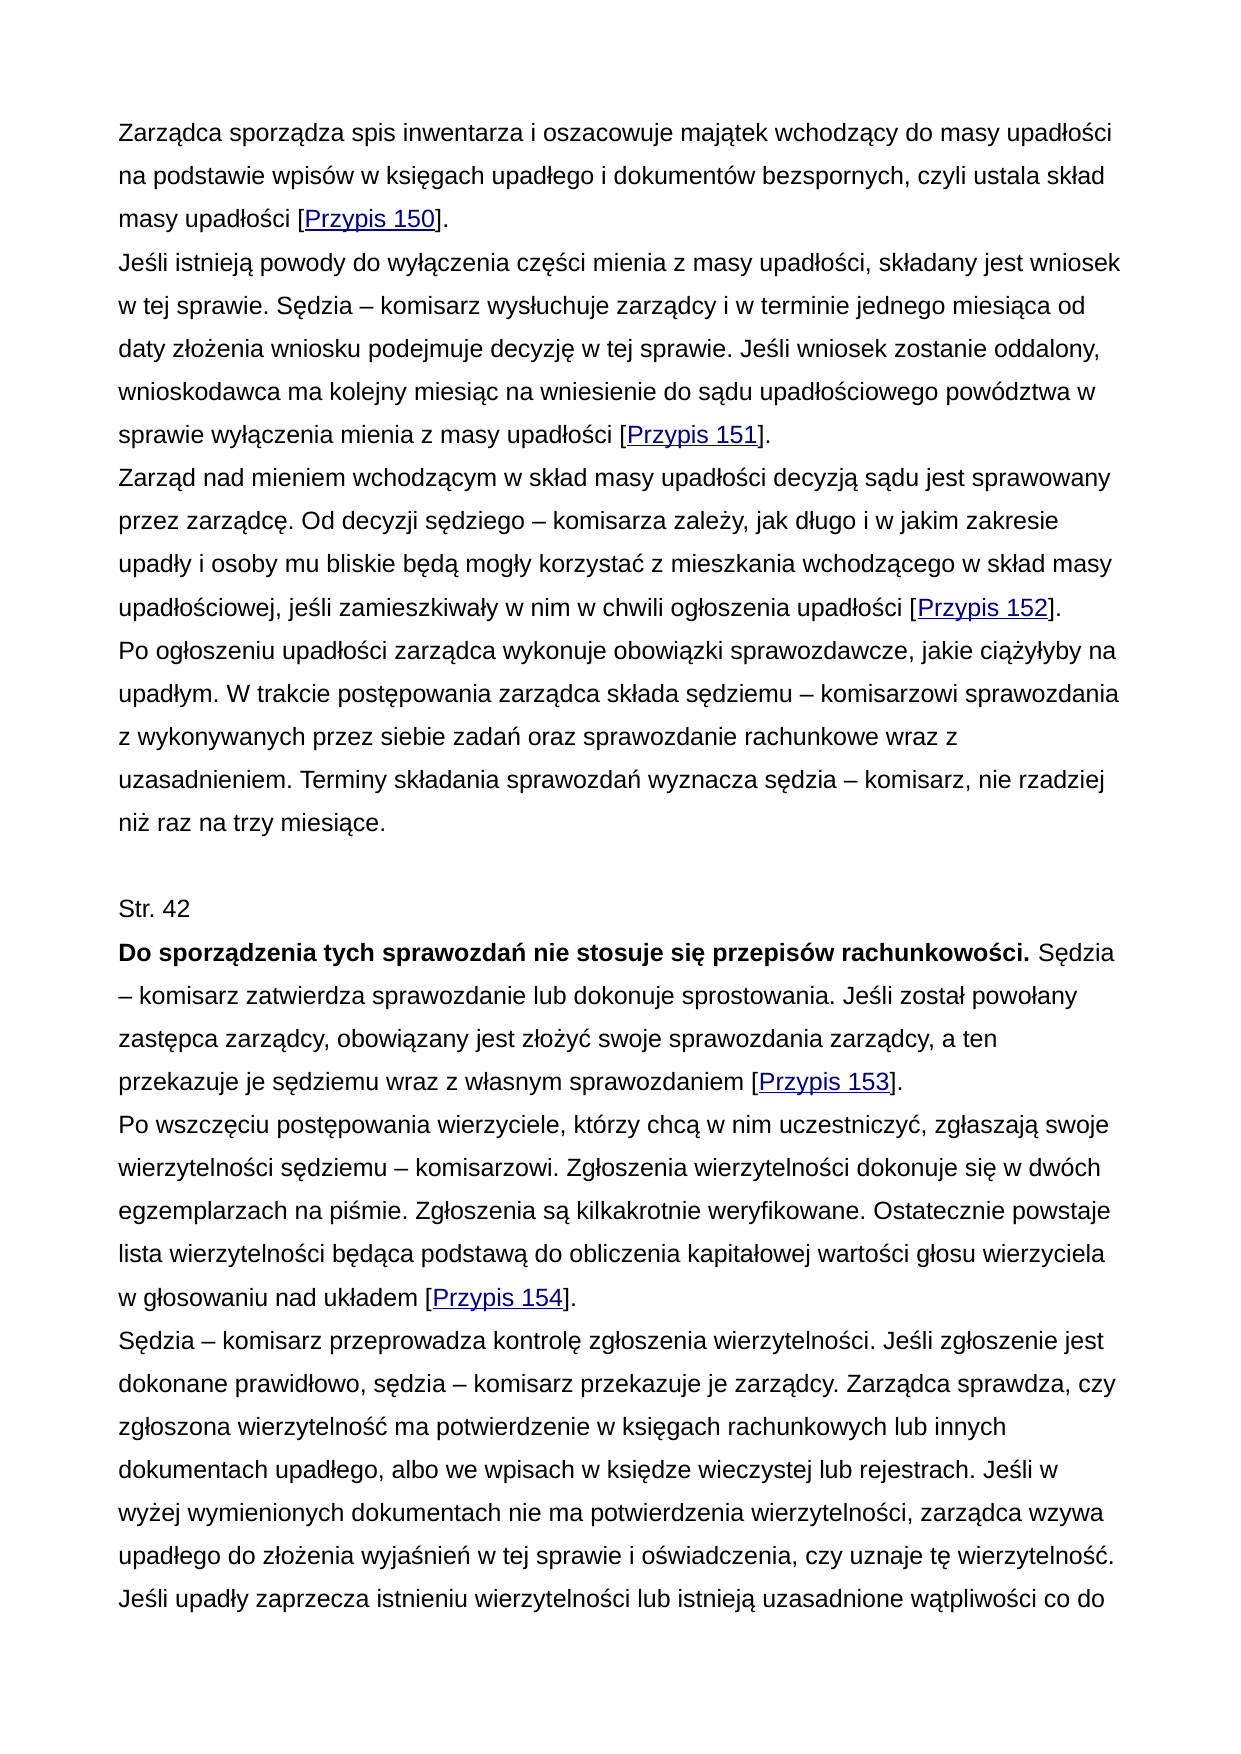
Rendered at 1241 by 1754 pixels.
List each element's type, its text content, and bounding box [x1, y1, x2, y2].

text Zarząd nad mieniem wchodzącym w skład masy upadłości decyzją sądu jest sprawowany przez zarządcę. Od decyzji sędziego – komisarza zależy, jak długo i w jakim zakresie upadły i osoby mu bliskie będą mogły korzystać z mieszkania wchodzącego w skład masy upadłościowej, jeśli zamieszkiwały w nim w chwili ogłoszenia upadłości [Przypis 152]. [118, 463, 1122, 621]
text Jeśli istnieją powody do wyłączenia części mienia z masy upadłości, składany jest wniosek w tej sprawie. Sędzia – komisarz wysłuchuje zarządcy i w terminie jednego miesiąca od daty złożenia wniosku podejmuje decyzję w tej sprawie. Jeśli wniosek zostanie oddalony, wnioskodawca ma kolejny miesiąc na wniesienie do sądu upadłościowego powództwa w sprawie wyłączenia mienia z masy upadłości [Przypis 151]. [118, 247, 1122, 449]
text Po ogłoszeniu upadłości zarządca wykonuje obowiązki sprawozdawcze, jakie ciążyłyby na upadłym. W trakcie postępowania zarządca składa sędziemu – komisarzowi sprawozdania z wykonywanych przez siebie zadań oraz sprawozdanie rachunkowe wraz z uzasadnieniem. Terminy składania sprawozdań wyznacza sędzia – komisarz, nie rzadziej niż raz na trzy miesiące. [118, 636, 1122, 837]
text Str. 42 [118, 894, 1122, 923]
text Zarządca sporządza spis inwentarza i oszacowuje majątek wchodzący do masy upadłości na podstawie wpisów w księgach upadłego i dokumentów bezspornych, czyli ustala skład masy upadłości [Przypis 150]. [118, 118, 1122, 233]
text Po wszczęciu postępowania wierzyciele, którzy chcą w nim uczestniczyć, zgłaszają swoje wierzytelności sędziemu – komisarzowi. Zgłoszenia wierzytelności dokonuje się w dwóch egzemplarzach na piśmie. Zgłoszenia są kilkakrotnie weryfikowane. Ostatecznie powstaje lista wierzytelności będąca podstawą do obliczenia kapitałowej wartości głosu wierzyciela w głosowaniu nad układem [Przypis 154]. [118, 1110, 1122, 1311]
text Do sporządzenia tych sprawozdań nie stosuje się przepisów rachunkowości. Sędzia – komisarz zatwierdza sprawozdanie lub dokonuje sprostowania. Jeśli został powołany zastępca zarządcy, obowiązany jest złożyć swoje sprawozdania zarządcy, a ten przekazuje je sędziemu wraz z własnym sprawozdaniem [Przypis 153]. [118, 937, 1122, 1096]
text Sędzia – komisarz przeprowadza kontrolę zgłoszenia wierzytelności. Jeśli zgłoszenie jest dokonane prawidłowo, sędzia – komisarz przekazuje je zarządcy. Zarządca sprawdza, czy zgłoszona wierzytelność ma potwierdzenie w księgach rachunkowych lub innych dokumentach upadłego, albo we wpisach w księdze wieczystej lub rejestrach. Jeśli w wyżej wymienionych dokumentach nie ma potwierdzenia wierzytelności, zarządca wzywa upadłego do złożenia wyjaśnień w tej sprawie i oświadczenia, czy uznaje tę wierzytelność. Jeśli upadły zaprzecza istnieniu wierzytelności lub istnieją uzasadnione wątpliwości co do [118, 1326, 1122, 1613]
